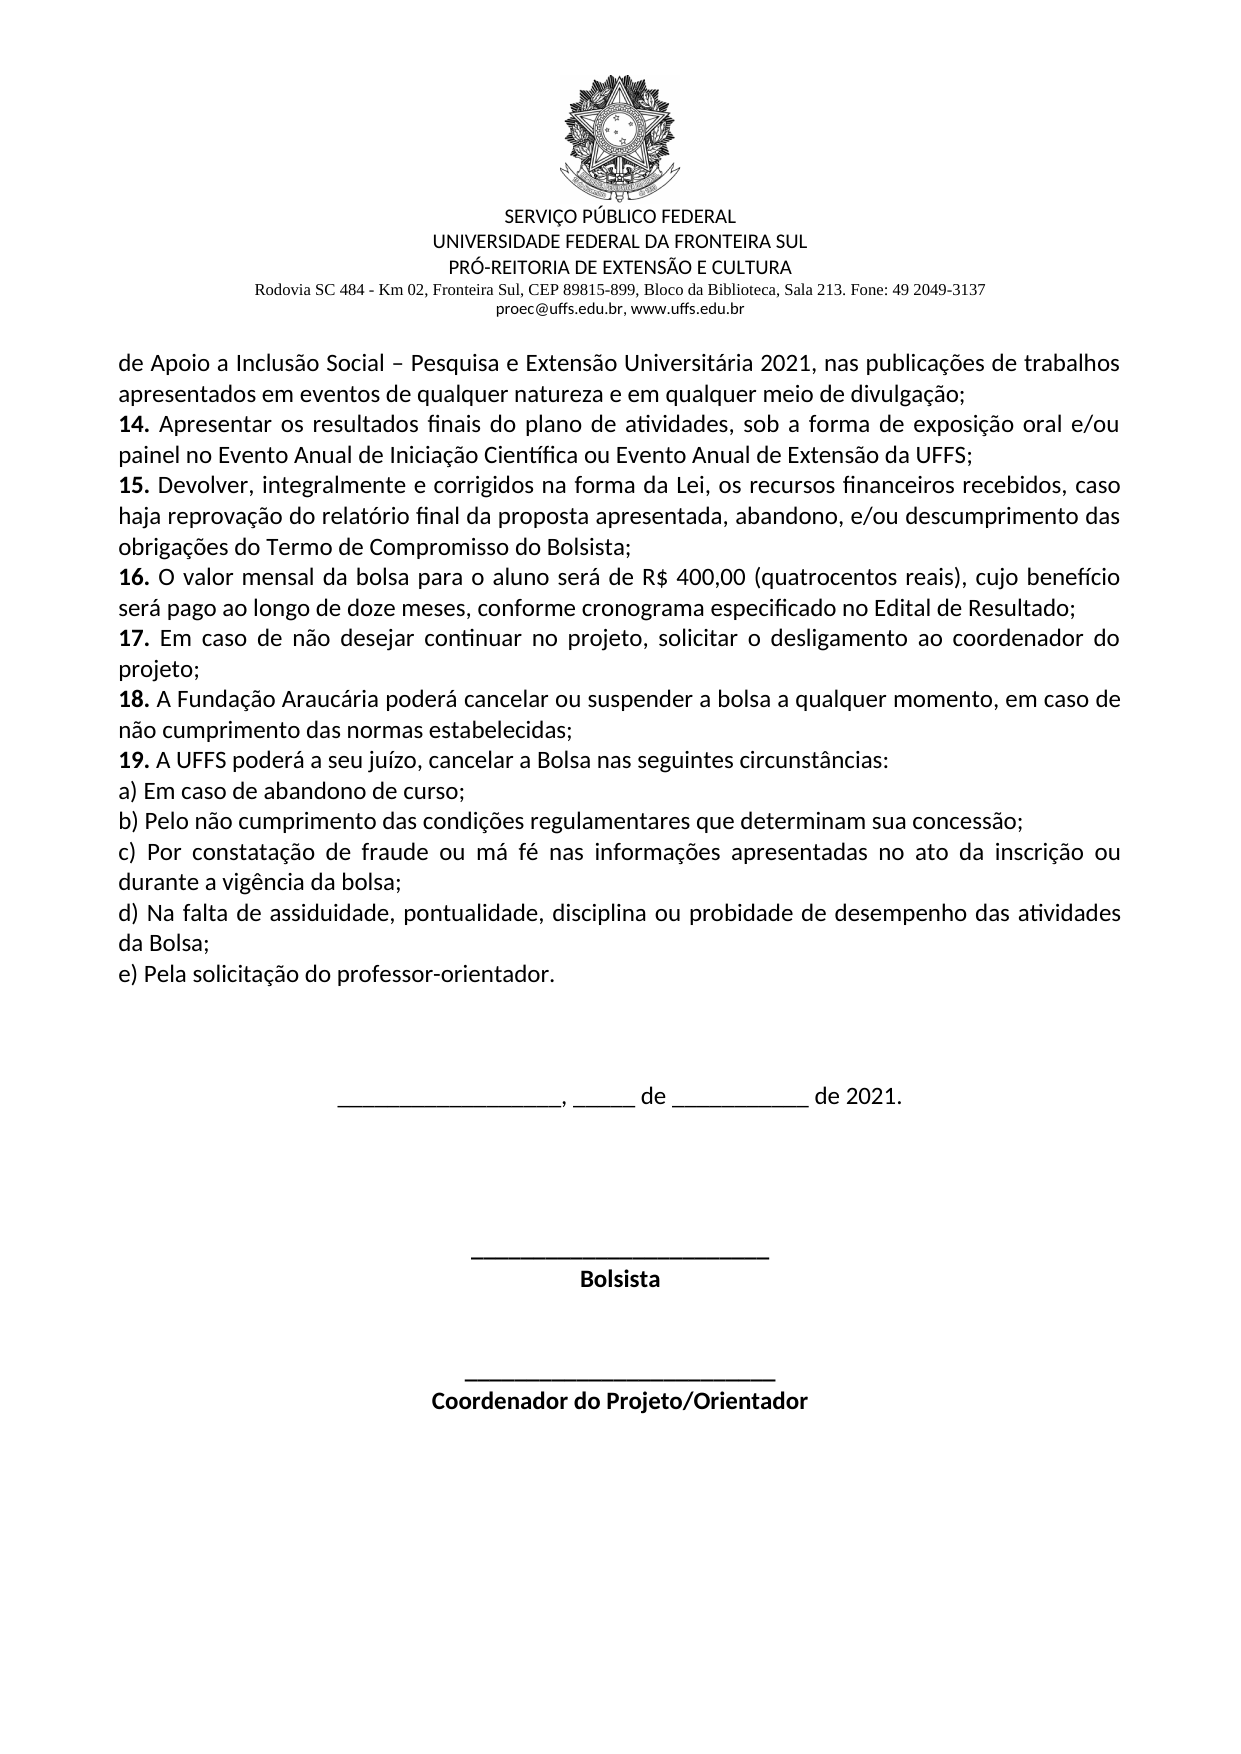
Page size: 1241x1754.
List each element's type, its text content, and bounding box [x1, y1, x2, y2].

text c) Por constatação de fraude ou má fé nas informações apresentadas no ato da inscrição ou durante a vigência da bolsa; [118, 836, 1122, 897]
text de Apoio a Inclusão Social – Pesquisa e Extensão Universitária 2021, nas publicações de trabalhos apresentados em eventos de qualquer natureza e em qualquer meio de divulgação; [118, 348, 1122, 409]
text d) Na falta de assiduidade, pontualidade, disciplina ou probidade de desempenho das atividades da Bolsa; [118, 897, 1122, 958]
text 18. A Fundação Araucária poderá cancelar ou suspender a bolsa a qualquer momento, em caso de não cumprimento das normas estabelecidas; [118, 683, 1122, 744]
text 17. Em caso de não desejar continuar no projeto, solicitar o desligamento ao coordenador do projeto; [118, 622, 1122, 683]
text 14. Apresentar os resultados finais do plano de atividades, sob a forma de exposição oral e/ou painel no Evento Anual de Iniciação Científica ou Evento Anual de Extensão da UFFS; [118, 409, 1122, 470]
text 15. Devolver, integralmente e corrigidos na forma da Lei, os recursos financeiros recebidos, caso haja reprovação do relatório final da proposta apresentada, abandono, e/ou descumprimento das obrigações do Termo de Compromisso do Bolsista; [118, 470, 1122, 561]
text Bolsista [118, 1263, 1122, 1293]
text e) Pela solicitação do professor-orientador. [118, 958, 1122, 988]
text 19. A UFFS poderá a seu juízo, cancelar a Bolsa nas seguintes circunstâncias: [118, 744, 1122, 775]
text b) Pelo não cumprimento das condições regulamentares que determinam sua concessão; [118, 805, 1122, 836]
text 16. O valor mensal da bolsa para o aluno será de R$ 400,00 (quatrocentos reais), cujo benefício será pago ao longo de doze meses, conforme cronograma especificado no Edital de Resultado; [118, 561, 1122, 622]
text __________________, _____ de ___________ de 2021. [118, 1080, 1122, 1111]
text ________________________ [118, 1232, 1122, 1263]
text a) Em caso de abandono de curso; [118, 775, 1122, 805]
picture [560, 75, 681, 204]
text Coordenador do Projeto/Orientador [118, 1385, 1122, 1416]
text _________________________ [118, 1354, 1122, 1385]
